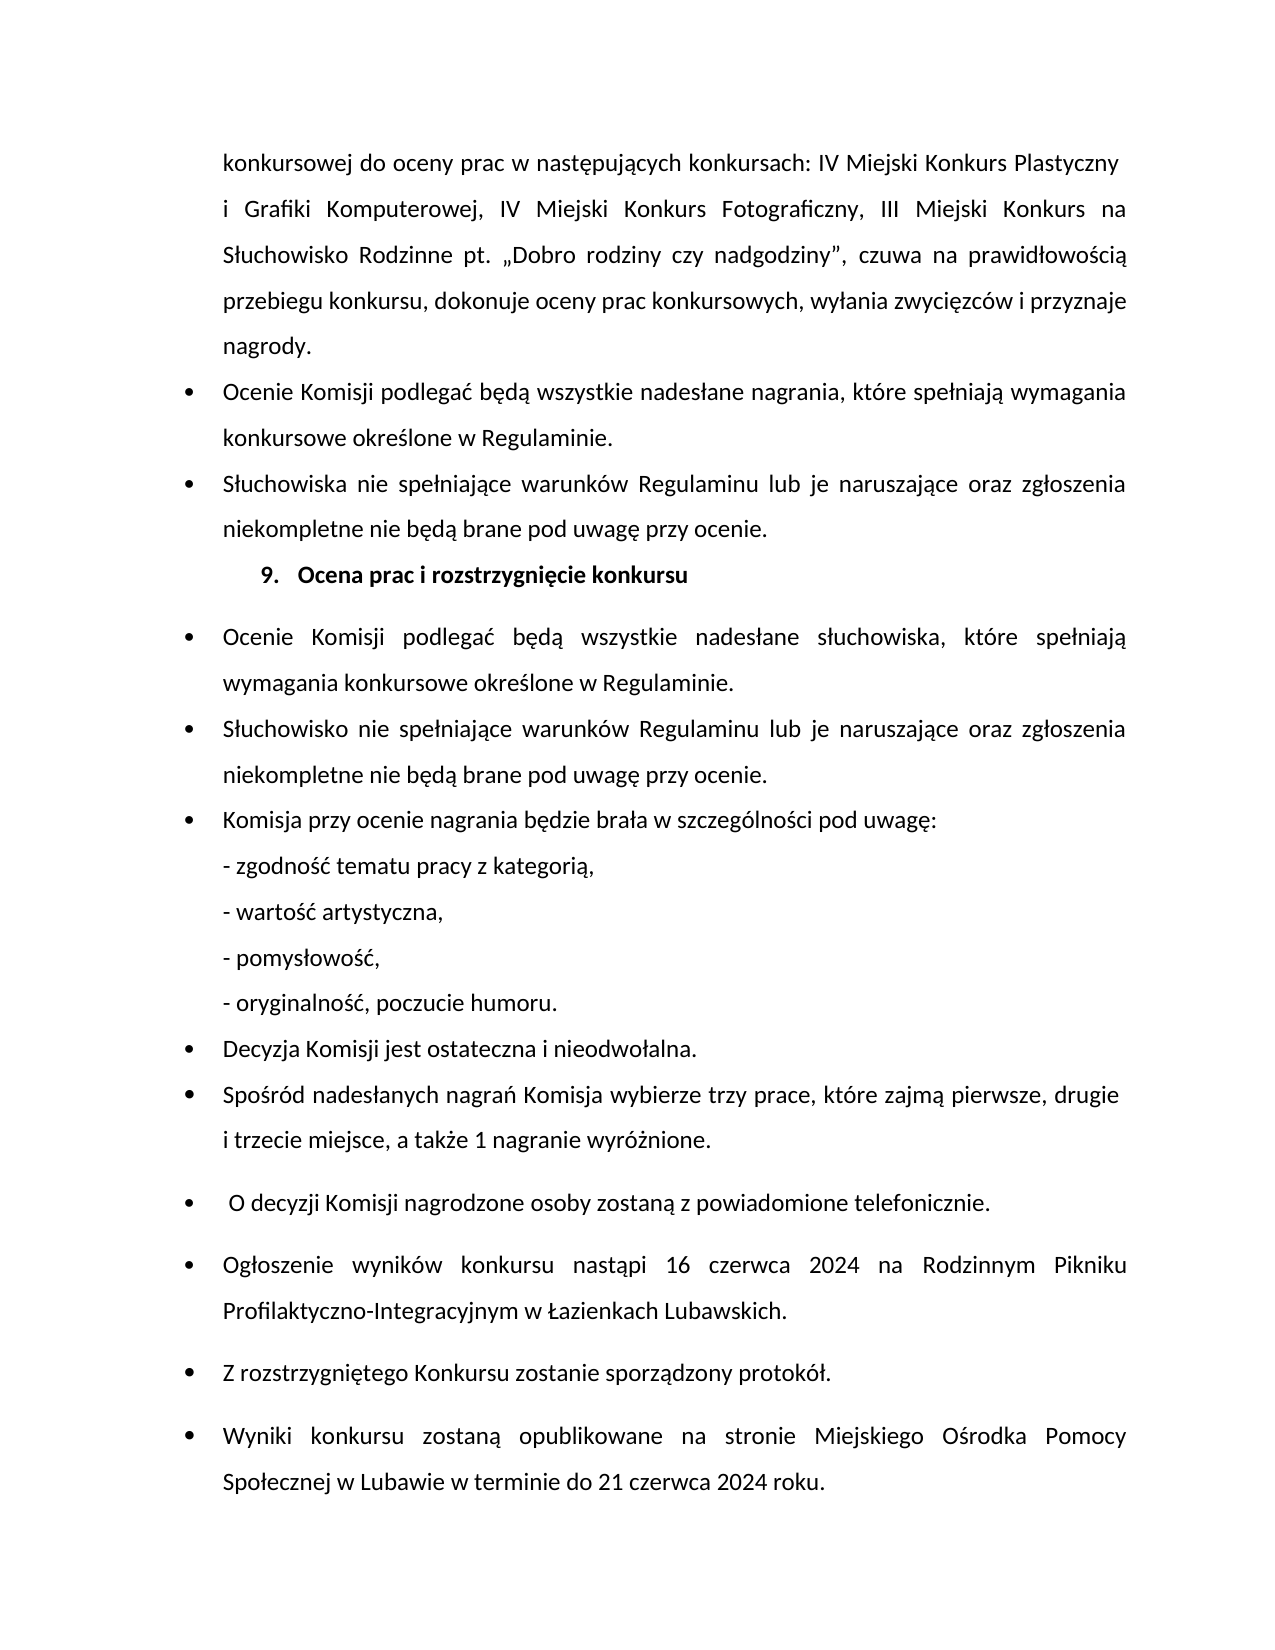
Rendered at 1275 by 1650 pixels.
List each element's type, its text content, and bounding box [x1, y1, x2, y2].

list konkursowej do oceny prac w następujących konkursach: IV Miejski Konkurs Plastyczny i Grafiki Komputerowej, IV Miejski Konkurs Fotograficzny, III Miejski Konkurs na Słuchowisko Rodzinne pt. „Dobro rodziny czy nadgodziny”, czuwa na prawidłowością przebiegu konkursu, dokonuje oceny prac konkursowych, wyłania zwycięzców i przyznaje nagrody. [185, 148, 1127, 361]
list Decyzja Komisji jest ostateczna i nieodwołalna. [185, 1033, 1127, 1064]
list - wartość artystyczna, [185, 896, 1127, 926]
list Wyniki konkursu zostaną opublikowane na stronie Miejskiego Ośrodka Pomocy Społecznej w Lubawie w terminie do 21 czerwca 2024 roku. [185, 1420, 1127, 1496]
list Słuchowisko nie spełniające warunków Regulaminu lub je naruszające oraz zgłoszenia niekompletne nie będą brane pod uwagę przy ocenie. [185, 713, 1127, 789]
list - pomysłowość, [185, 942, 1127, 972]
list Komisja przy ocenie nagrania będzie brała w szczególności pod uwagę: [185, 804, 1127, 835]
list Ocenie Komisji podlegać będą wszystkie nadesłane słuchowiska, które spełniają wymagania konkursowe określone w Regulaminie. [185, 622, 1127, 698]
list Z rozstrzygniętego Konkursu zostanie sporządzony protokół. [185, 1357, 1127, 1388]
text 9. Ocena prac i rozstrzygnięcie konkursu [260, 559, 1127, 590]
list Słuchowiska nie spełniające warunków Regulaminu lub je naruszające oraz zgłoszenia niekompletne nie będą brane pod uwagę przy ocenie. [185, 468, 1127, 544]
list O decyzji Komisji nagrodzone osoby zostaną z powiadomione telefonicznie. [185, 1187, 1127, 1217]
list - zgodność tematu pracy z kategorią, [185, 850, 1127, 881]
list Ocenie Komisji podlegać będą wszystkie nadesłane nagrania, które spełniają wymagania konkursowe określone w Regulaminie. [185, 376, 1127, 452]
list Spośród nadesłanych nagrań Komisja wybierze trzy prace, które zajmą pierwsze, drugie i trzecie miejsce, a także 1 nagranie wyróżnione. [185, 1079, 1127, 1155]
list Ogłoszenie wyników konkursu nastąpi 16 czerwca 2024 na Rodzinnym Pikniku Profilaktyczno-Integracyjnym w Łazienkach Lubawskich. [185, 1249, 1127, 1326]
list - oryginalność, poczucie humoru. [185, 987, 1127, 1018]
